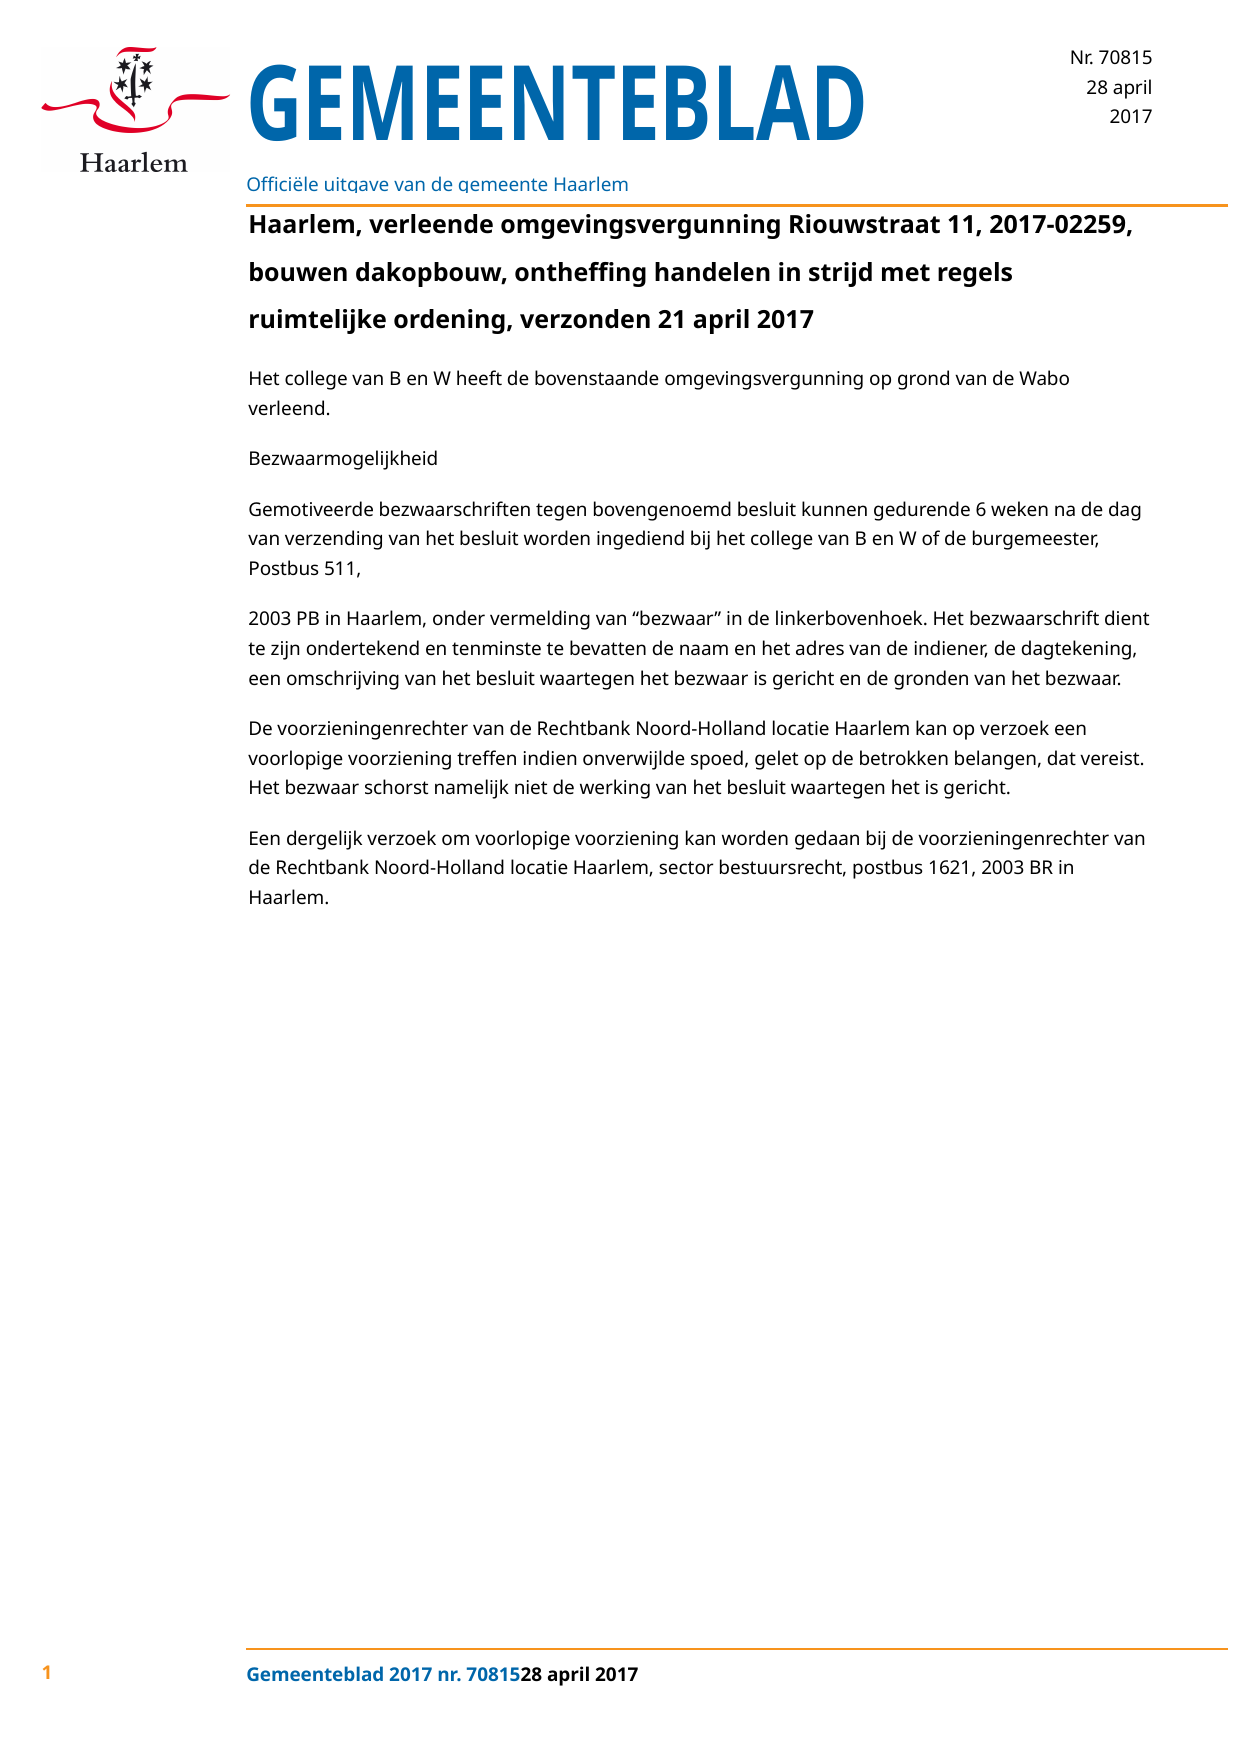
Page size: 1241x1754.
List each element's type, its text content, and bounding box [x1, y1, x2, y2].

text Bezwaarmogelijkheid [248, 446, 1152, 471]
text De voorzieningenrechter van de Rechtbank Noord-Holland locatie Haarlem kan op verzoek een voorlopige voorziening treffen indien onverwijlde spoed, gelet op de betrokken belangen, dat vereist. Het bezwaar schorst namelijk niet de werking van het besluit waartegen het is gericht. [248, 715, 1152, 800]
text Gemotiveerde bezwaarschriften tegen bovengenoemd besluit kunnen gedurende 6 weken na de dag van verzending van het besluit worden ingediend bij het college van B en W of de burgemeester, Postbus 511, [248, 496, 1152, 581]
text Het college van B en W heeft de bovenstaande omgevingsvergunning op grond van de Wabo verleend. [248, 366, 1152, 421]
text Haarlem, verleende omgevingsvergunning Riouwstraat 11, 2017-02259, bouwen dakopbouw, ontheffing handelen in strijd met regels ruimtelijke ordening, verzonden 21 april 2017 [248, 207, 1152, 336]
picture [41, 47, 231, 172]
text 2003 PB in Haarlem, onder vermelding van “bezwaar” in de linkerbovenhoek. Het bezwaarschrift dient te zijn ondertekend en tenminste te bevatten de naam en het adres van de indiener, de dagtekening, een omschrijving van het besluit waartegen het bezwaar is gericht en de gronden van het bezwaar. [248, 606, 1152, 690]
text Een dergelijk verzoek om voorlopige voorziening kan worden gedaan bij de voorzieningenrechter van de Rechtbank Noord-Holland locatie Haarlem, sector bestuursrecht, postbus 1621, 2003 BR in Haarlem. [248, 825, 1152, 909]
